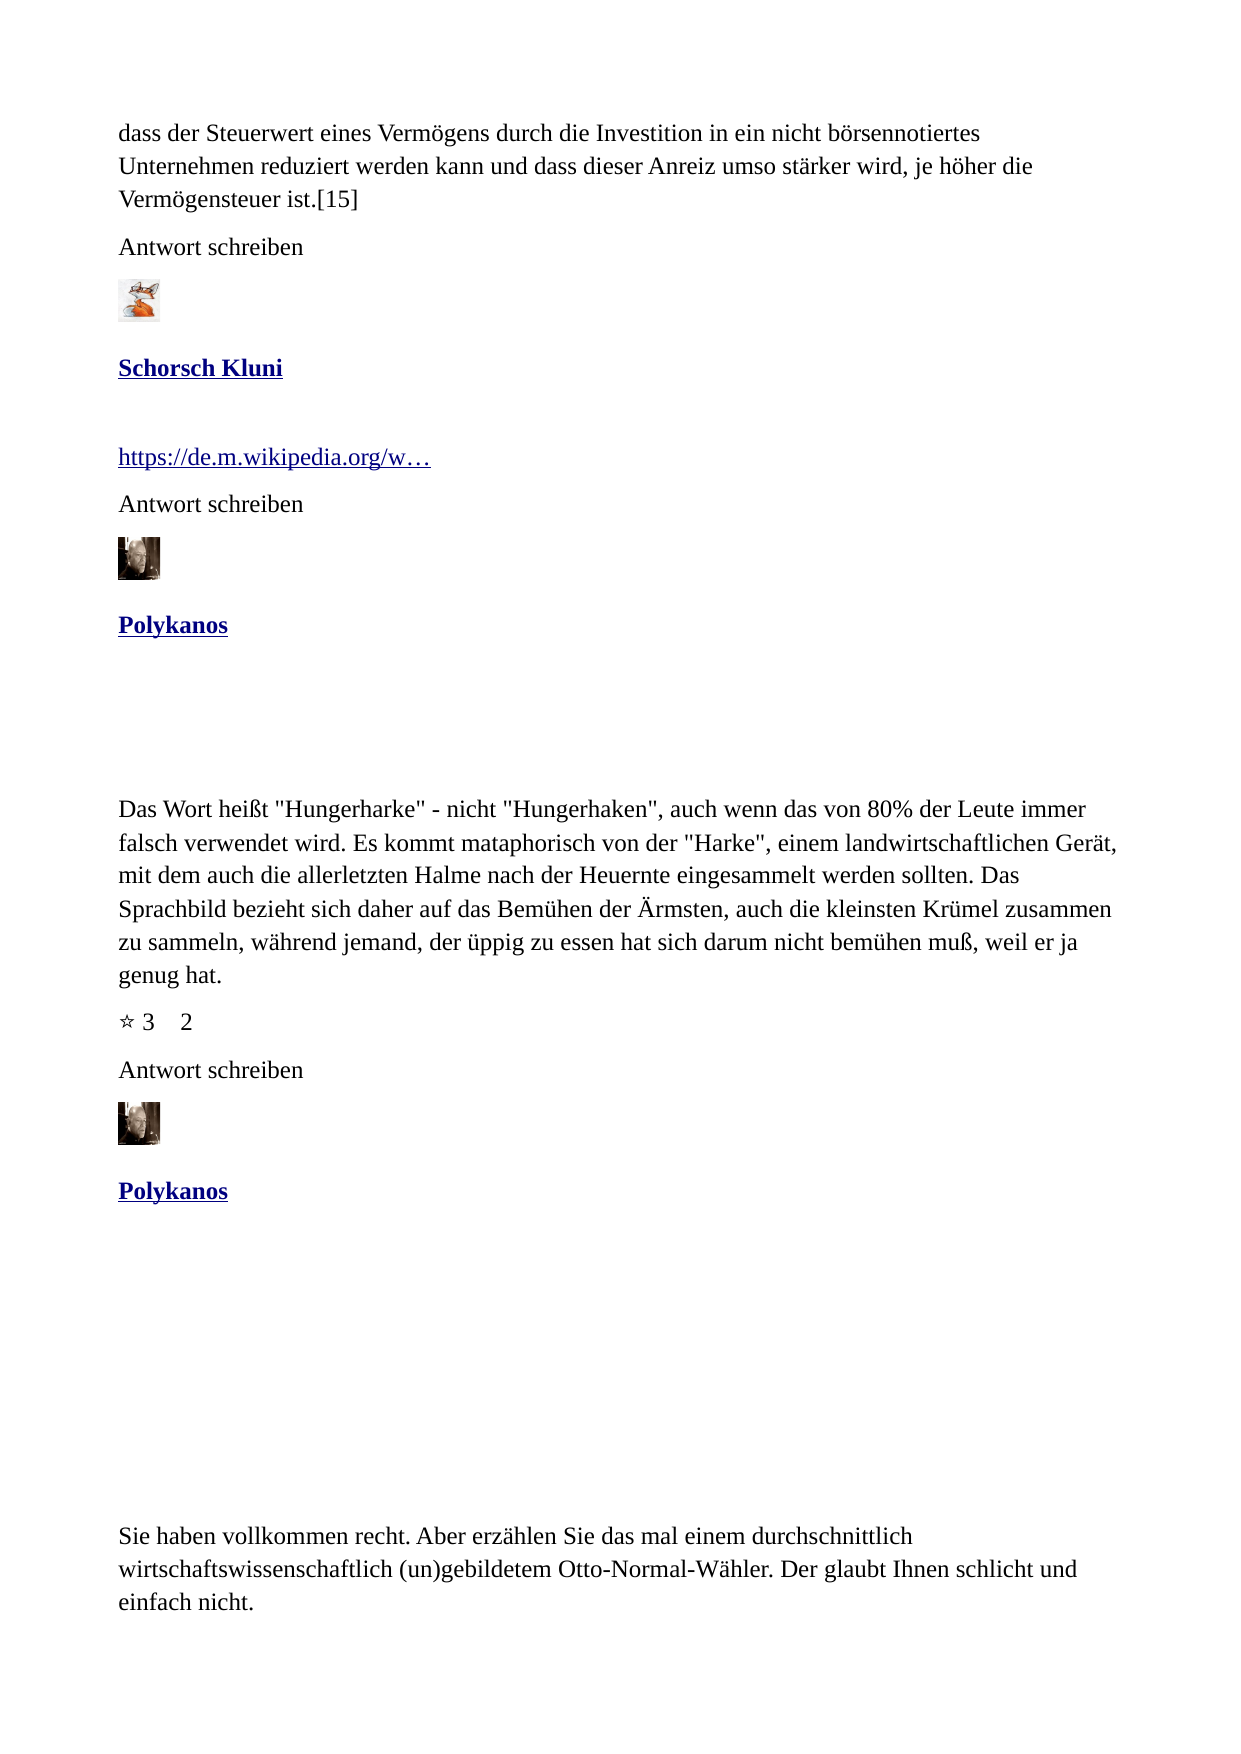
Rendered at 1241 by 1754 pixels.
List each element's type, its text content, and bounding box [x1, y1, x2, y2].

text ⭐️ 3🤨 2 [118, 1007, 1122, 1036]
text https://de.m.wikipedia.org/w… [118, 442, 1122, 471]
picture [118, 279, 161, 322]
text Antwort schreiben [118, 1055, 1122, 1084]
text Antwort schreiben [118, 232, 1122, 261]
text Antwort schreiben [118, 489, 1122, 518]
subtitle Schorsch Kluni [118, 353, 1122, 382]
picture [118, 537, 161, 580]
subtitle Polykanos [118, 611, 1122, 639]
text Sie haben vollkommen recht. Aber erzählen Sie das mal einem durchschnittlich wirtschaftswissenschaftlich (un)gebildetem Otto-Normal-Wähler. Der glaubt Ihnen schlicht und einfach nicht. [118, 1521, 1122, 1616]
subtitle Polykanos [118, 1176, 1122, 1205]
text Das Wort heißt "Hungerharke" - nicht "Hungerhaken", auch wenn das von 80% der Leute immer falsch verwendet wird. Es kommt mataphorisch von der "Harke", einem landwirtschaftlichen Gerät, mit dem auch die allerletzten Halme nach der Heuernte eingesammelt werden sollten. Das Sprachbild bezieht sich daher auf das Bemühen der Ärmsten, auch die kleinsten Krümel zusammen zu sammeln, während jemand, der üppig zu essen hat sich darum nicht bemühen muß, weil er ja genug hat. [118, 794, 1122, 988]
text dass der Steuerwert eines Vermögens durch die Investition in ein nicht börsennotiertes Unternehmen reduziert werden kann und dass dieser Anreiz umso stärker wird, je höher die Vermögensteuer ist.[15] [118, 118, 1122, 213]
picture [118, 1102, 161, 1145]
